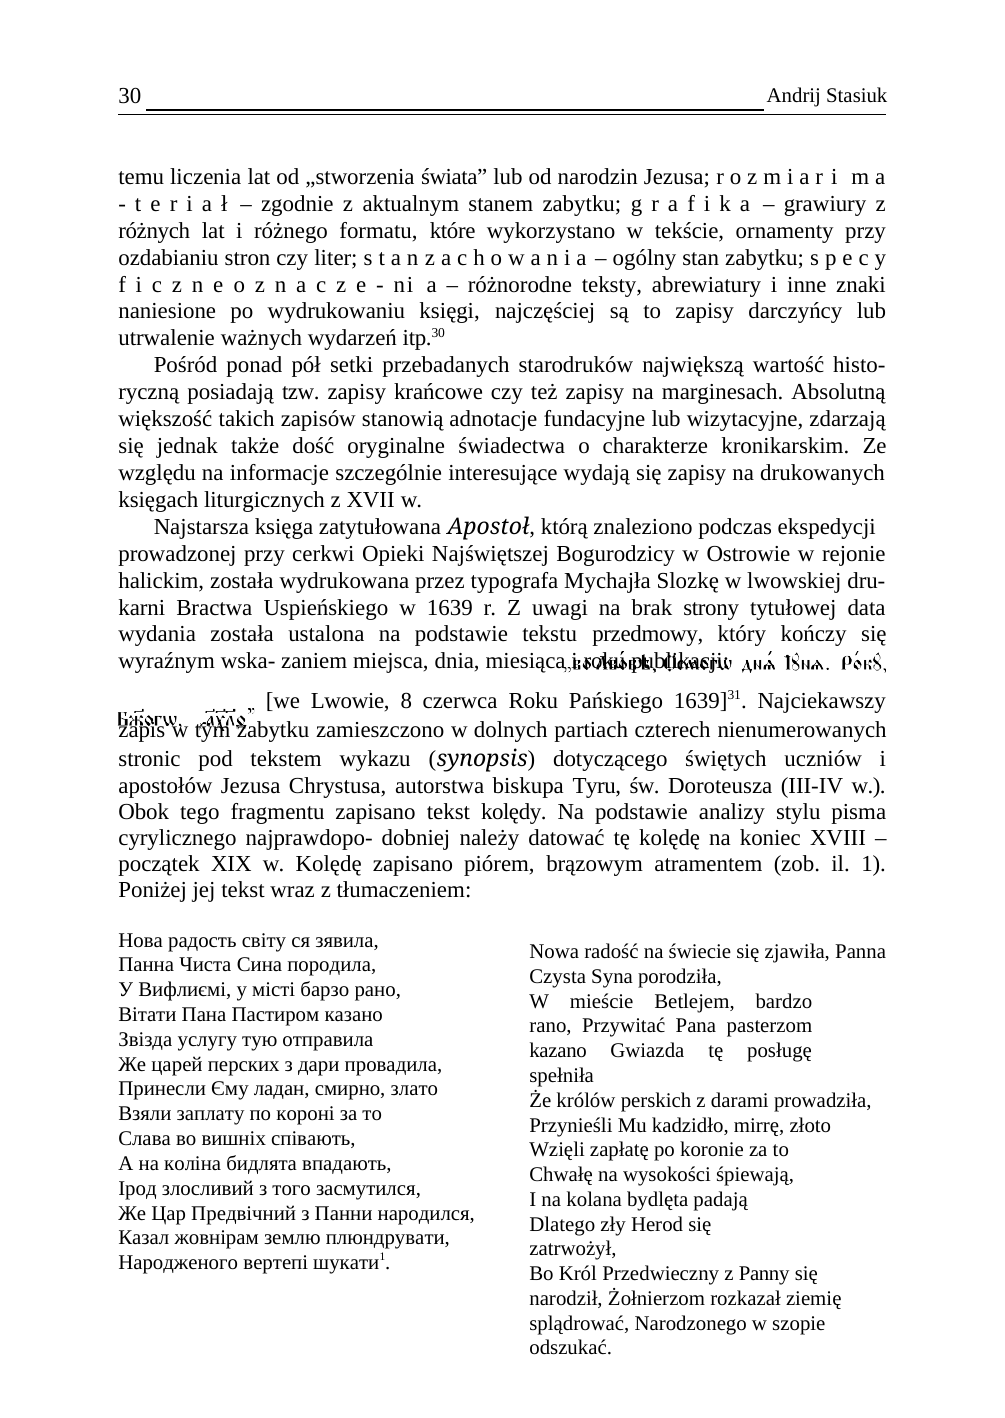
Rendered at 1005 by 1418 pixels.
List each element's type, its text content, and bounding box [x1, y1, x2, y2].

text temu liczenia lat od „stworzenia świata” lub od narodzin Jezusa; r o z m i a r i m a - t e r i a ł – zgodnie z aktualnym stanem zabytku; g r a f i k a – grawiury z różnych lat i różnego formatu, które wykorzystano w tekście, ornamenty przy ozdabianiu stron czy liter; s t a n z a c h o w a n i a – ogólny stan zabytku; s p e c y f i c z n e o z n a c z e - ni a – różnorodne teksty, abrewiatury i inne znaki naniesione po wydrukowaniu księgi, najczęściej są to zapisy darczyńcy lub utrwalenie ważnych wydarzeń itp.30 [118, 163, 886, 351]
text Же Цар Предвічний з Панни народился, Казал жовнірам землю плюндрувати, Народженого вертепі шукати1. [118, 1200, 481, 1274]
text Najstarsza księga zatytułowana Apostoł, którą znaleziono podczas ekspedycji [153, 513, 898, 540]
text Chwałę na wysokości śpiewają, I na kolana bydlęta padają Dlatego zły Herod się zatrwożył, [529, 1162, 799, 1260]
text W mieście Betlejem, bardzo rano, Przywitać Pana pasterzom kazano Gwiazda tę posługę spełniła [529, 989, 812, 1087]
text prowadzonej przy cerkwi Opieki Najświętszej Bogurodzicy w Ostrowie w rejonie halickim, została wydrukowana przez typografa Mychajła Slozkę w lwowskiej dru- karni Bractwa Uspieńskiego w 1639 r. Z uwagi na brak strony tytułowej data wydania została ustalona na podstawie tekstu przedmowy, który kończy się wyraźnym wska- zaniem miejsca, dnia, miesiąca i roku publikacji: [118, 540, 886, 674]
text Же царей перских з дари провадила, Принесли Єму ладан, смирно, злато Взяли заплату по короні за то [118, 1051, 444, 1125]
text Слава во вишніх співають, [118, 1126, 481, 1150]
text У Вифлиємі, у місті барзо рано, Вітати Пана Пастиром казано Звізда услугу тую отправила [118, 977, 423, 1051]
text А на коліна бидлята впадають, Ірод злосливий з того засмутился, [118, 1151, 423, 1199]
text Nowa radość na świecie się zjawiła, Panna Czysta Syna porodziła, [529, 939, 886, 988]
text Нова радость світу ся зявила, Панна Чиста Сина породила, [118, 928, 381, 976]
text Bo Król Przedwieczny z Panny się narodził, Żołnierzom rozkazał ziemię splądrować, Narodzonego w szopie odszukać. [529, 1261, 887, 1359]
text Pośród ponad pół setki przebadanych starodruków największą wartość histo- ryczną posiadają tzw. zapisy krańcowe czy też zapisy na marginesach. Absolutną większość takich zapisów stanowią adnotacje fundacyjne lub wizytacyjne, zdarzają się jednak także dość oryginalne świadectwa o charakterze kronikarskim. Ze względu na informacje szczególnie interesujące wydają się zapisy na drukowanych księgach liturgicznych z XVII w. [118, 351, 887, 512]
text [we Lwowie, 8 czerwca Roku Pańskiego 1639]31. Najciekawszy zapis w tym zabytku zamieszczono w dolnych partiach czterech nienumerowanych stronic pod tekstem wykazu (synopsis) dotyczącego świętych uczniów i apostołów Jezusa Chrystusa, autorstwa biskupa Tyru, św. Doroteusza (III-IV w.). Obok tego fragmentu zapisano tekst kolędy. Na podstawie analizy stylu pisma cyrylicznego najprawdopo- dobniej należy datować tę kolędę na koniec XVIII – początek XIX w. Kolędę zapisano piórem, brązowym atramentem (zob. il. 1). Poniżej jej tekst wraz z tłumaczeniem: [118, 674, 886, 902]
text Że królów perskich z darami prowadziła, Przynieśli Mu kadzidło, mirrę, złoto Wzięli zapłatę po koronie za to [529, 1088, 884, 1161]
